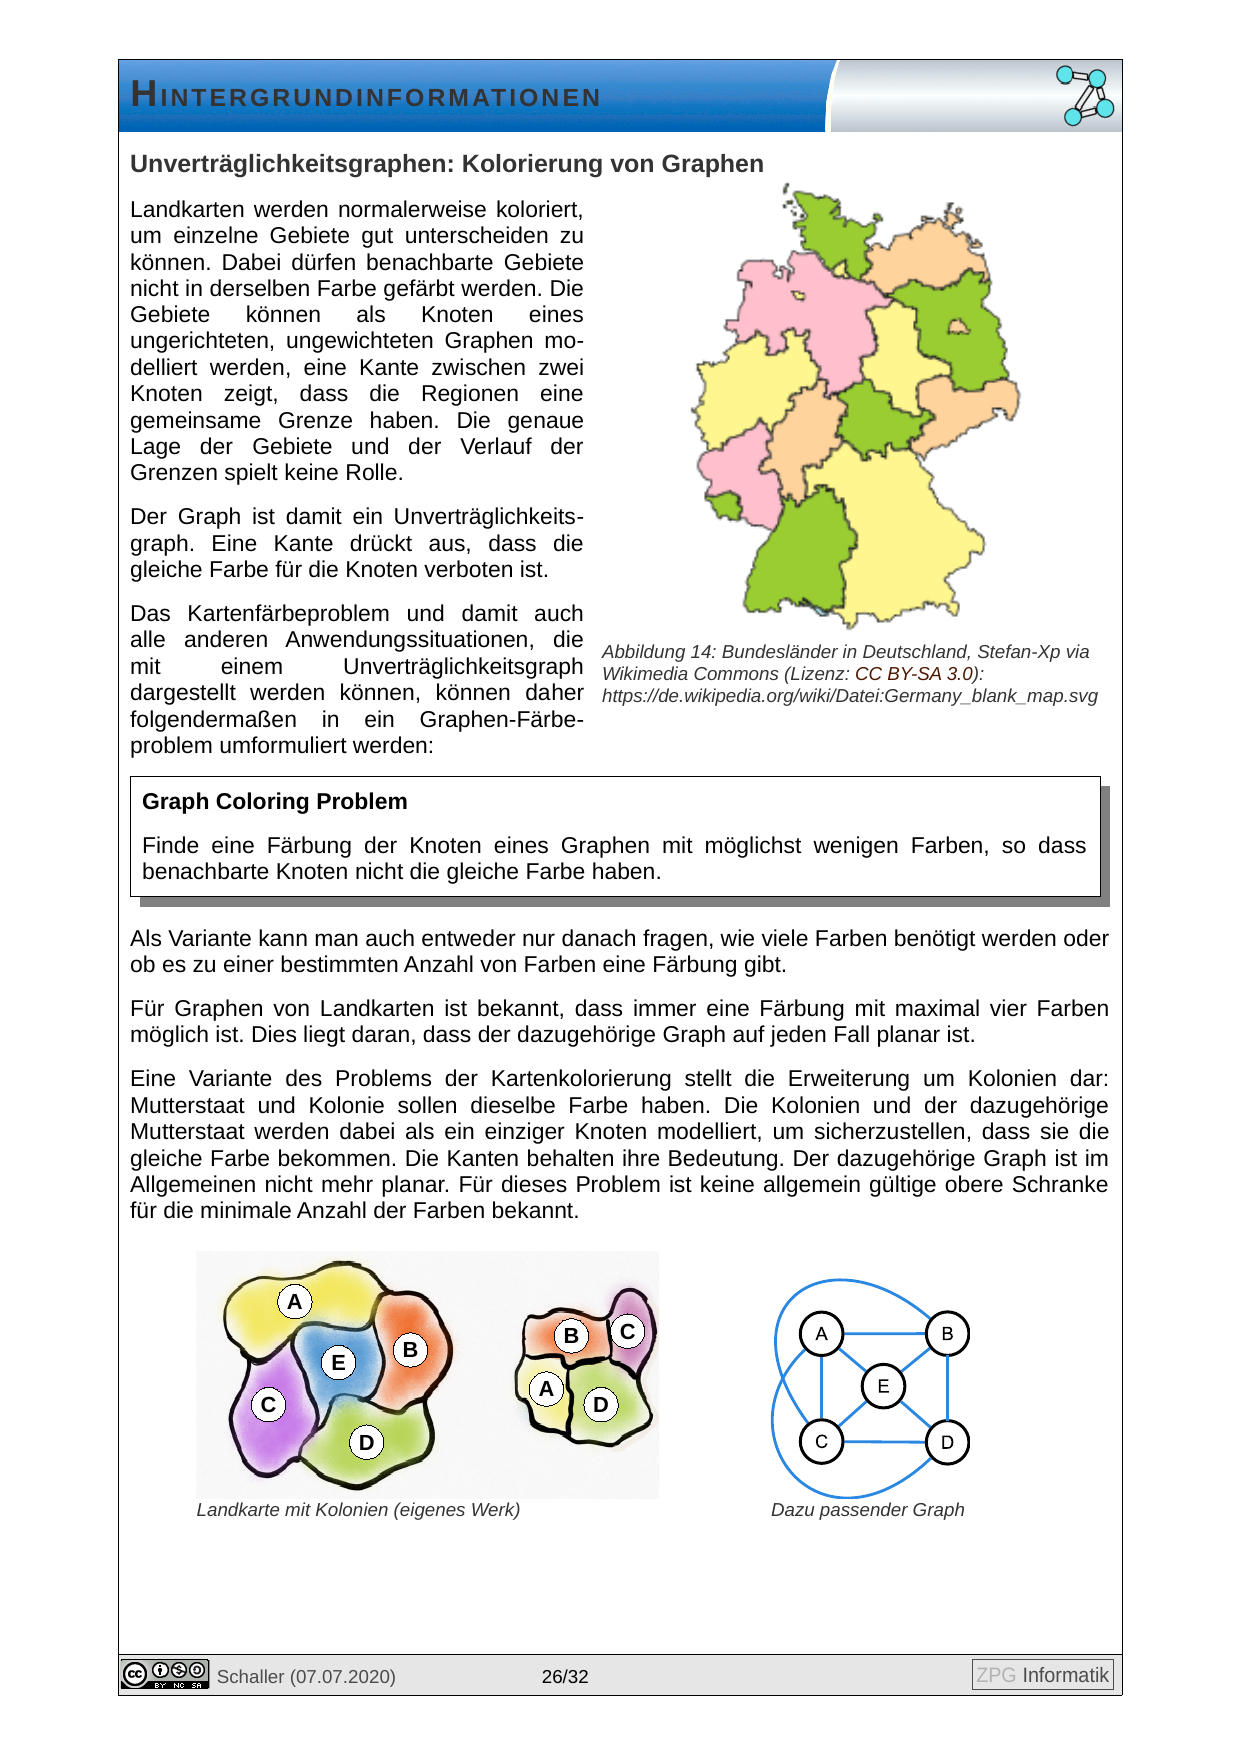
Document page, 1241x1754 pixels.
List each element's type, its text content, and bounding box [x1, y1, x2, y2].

text Dazu passender Graph [771, 1499, 1023, 1520]
picture [120, 1659, 210, 1689]
text Für Graphen von Landkarten ist bekannt, dass immer eine Färbung mit maximal vier Farben möglich ist. Dies liegt daran, dass der dazugehörige Graph auf jeden Fall planar ist. [130, 995, 1110, 1048]
text Landkarten werden normalerweise koloriert, um einzelne Gebiete gut unterscheiden zu können. Dabei dürfen benachbarte Gebiete nicht in derselben Farbe gefärbt werden. Die Gebiete können als Knoten eines ungerichteten, ungewichteten Graphen mo­delliert werden, eine Kante zwi­schen zwei Knoten zeigt, dass die Regionen eine gemeinsame Grenze haben. Die ge­naue Lage der Gebiete und der Verlauf der Grenzen spielt keine Rolle. [130, 178, 1115, 711]
subtitle Unverträglichkeitsgraphen: Kolorierung von Graphen [130, 149, 1110, 178]
picture [684, 178, 1027, 638]
text Das Kartenfärbeproblem und damit auch alle anderen Anwendungssituationen, die mit einem Unverträglichkeitsgraph dargestellt werden können, können daher folgendermaßen in ein Graphen-Färbe­problem umformuliert werden: [130, 600, 1110, 758]
text Als Variante kann man auch entweder nur danach fragen, wie viele Farben benötigt werden oder ob es zu einer bestimmten Anzahl von Farben eine Färbung gibt. [130, 924, 1110, 977]
text Landkarte mit Kolonien (eigenes Werk) [196, 1499, 653, 1521]
text Eine Variante des Problems der Kartenkolorierung stellt die Erweiterung um Kolonien dar: Mutterstaat und Kolonie sollen dieselbe Farbe haben. Die Kolonien und der dazugehörige Mutterstaat werden dabei als ein einziger Knoten modelliert, um sicherzustellen, dass sie die gleiche Farbe bekommen. Die Kanten behalten ihre Bedeutung. Der dazugehörige Graph ist im Allgemeinen nicht mehr planar. Für dieses Problem ist keine allgemein gültige obere Schranke für die minimale Anzahl der Farben bekannt. [130, 1065, 1110, 1223]
text Graph Coloring Problem [131, 777, 1100, 814]
picture [196, 1251, 660, 1499]
text Der Graph ist damit ein Unverträglichkeits­graph. Eine Kante drückt aus, dass die gleiche Farbe für die Knoten verboten ist. [130, 503, 596, 582]
text Finde eine Färbung der Knoten eines Graphen mit möglichst wenigen Farben, so dass benachbarte Knoten nicht die gleiche Farbe haben. [131, 820, 1100, 896]
picture [119, 60, 1122, 132]
text Abbildung 14: Bundesländer in Deutschland, Stefan-Xp via Wikimedia Commons (Lizenz: CC BY-SA 3.0): https://de.wikipedia.org/wiki/Datei:Germany_blank_map.svg [602, 641, 1109, 706]
